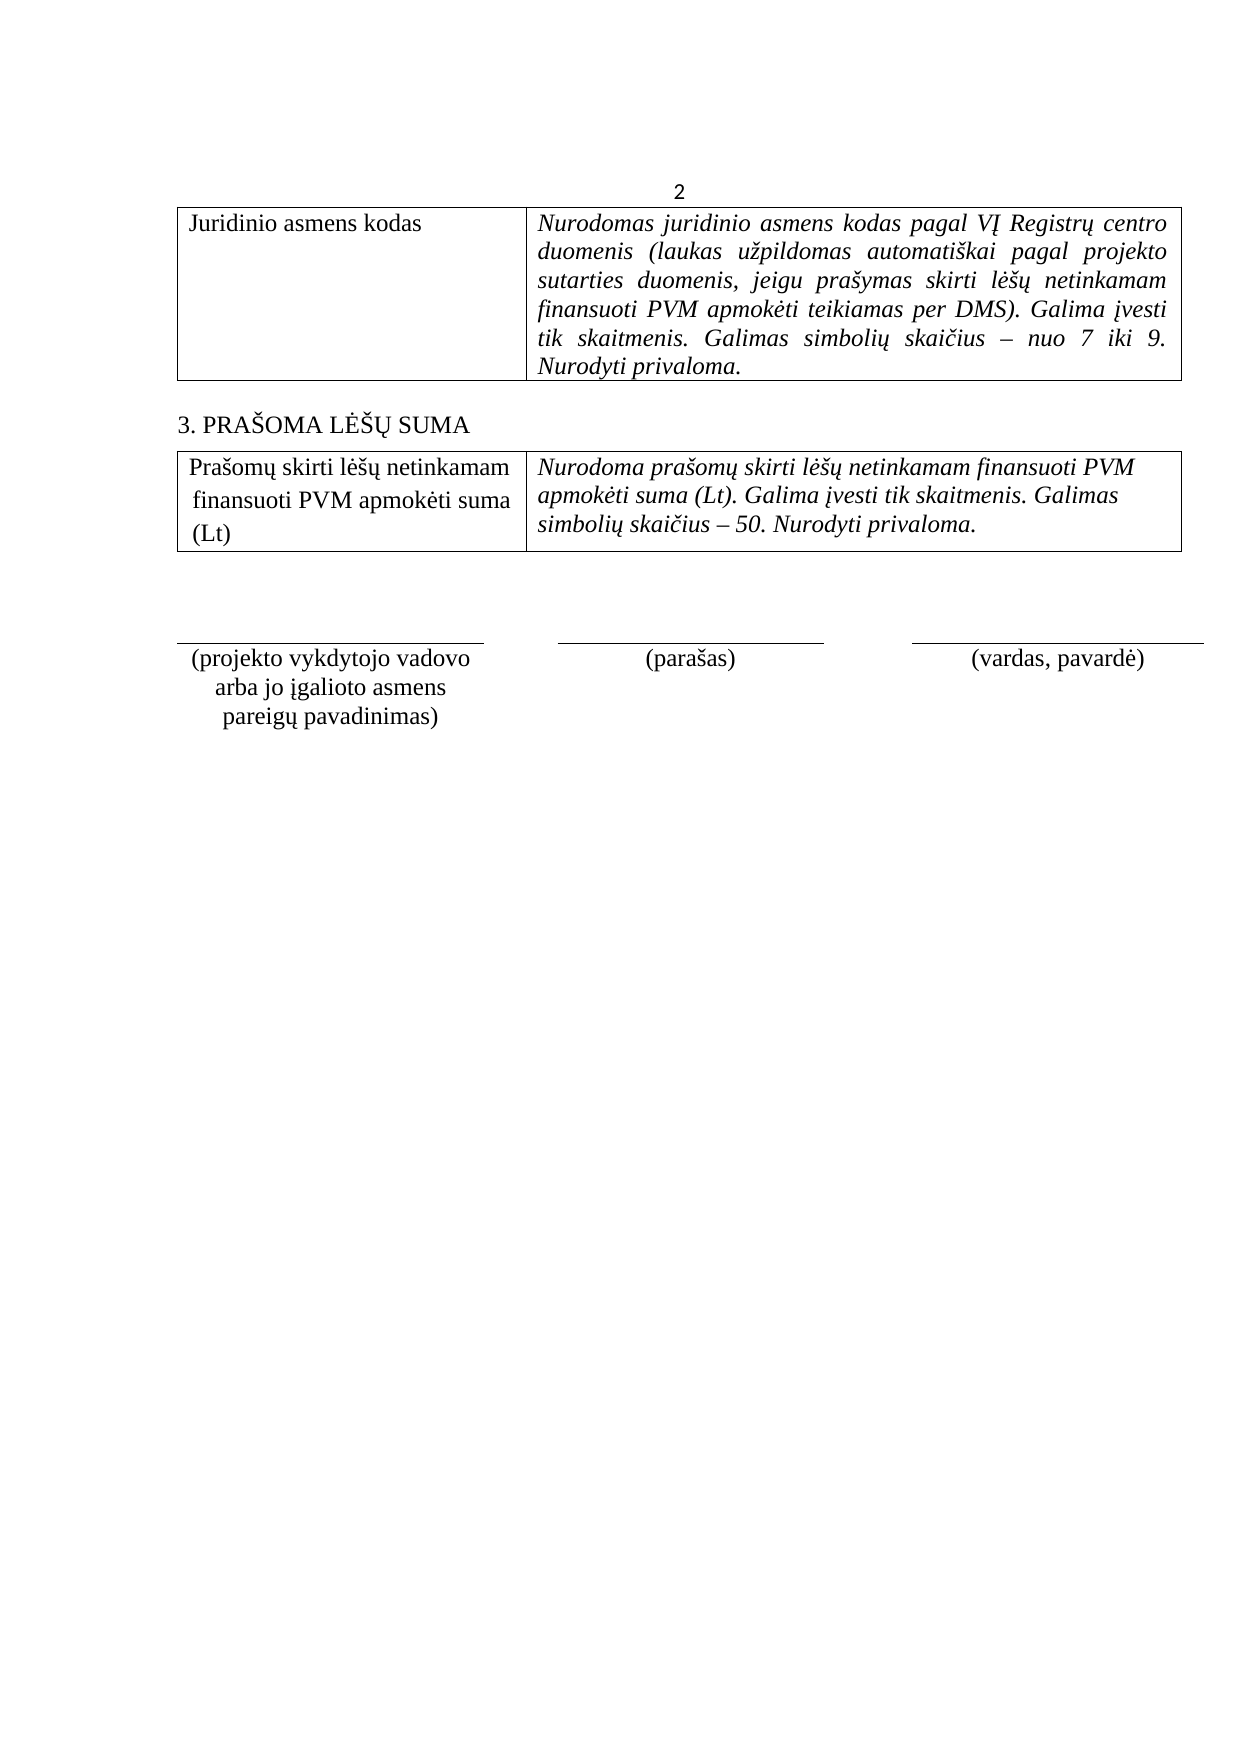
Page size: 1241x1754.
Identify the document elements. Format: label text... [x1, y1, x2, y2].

table_header Prašomų skirti lėšų netinkamam finansuoti PVM apmokėti suma (Lt) [178, 452, 526, 551]
table_cell (parašas) [558, 644, 823, 730]
table_cell Nurodomas juridinio asmens kodas pagal VĮ Registrų centro duomenis (laukas užpildomas automatiškai pagal projekto sutarties duomenis, jeigu prašymas skirti lėšų netinkamam finansuoti PVM apmokėti teikiamas per DMS). Galima įvesti tik skaitmenis. Galimas simbolių skaičius – nuo 7 iki 9. Nurodyti privaloma. [527, 208, 1181, 380]
table_cell [824, 643, 912, 730]
table_header [177, 609, 484, 642]
table_header [824, 609, 912, 642]
text 3. PRAŠOMA LĖŠŲ SUMA [177, 410, 1181, 439]
table_cell [484, 643, 558, 730]
table_cell (projekto vykdytojo vadovo arba jo įgalioto asmens pareigų pavadinimas) [177, 644, 484, 730]
table_header Nurodoma prašomų skirti lėšų netinkamam finansuoti PVM apmokėti suma (Lt). Galima įvesti tik skaitmenis. Galimas simbolių skaičius – 50. Nurodyti privaloma. [527, 452, 1181, 551]
table_header [912, 609, 1204, 642]
table_cell Juridinio asmens kodas [178, 208, 526, 380]
table_header [484, 609, 558, 642]
table_header [558, 609, 823, 642]
table_cell (vardas, pavardė) [912, 644, 1204, 730]
